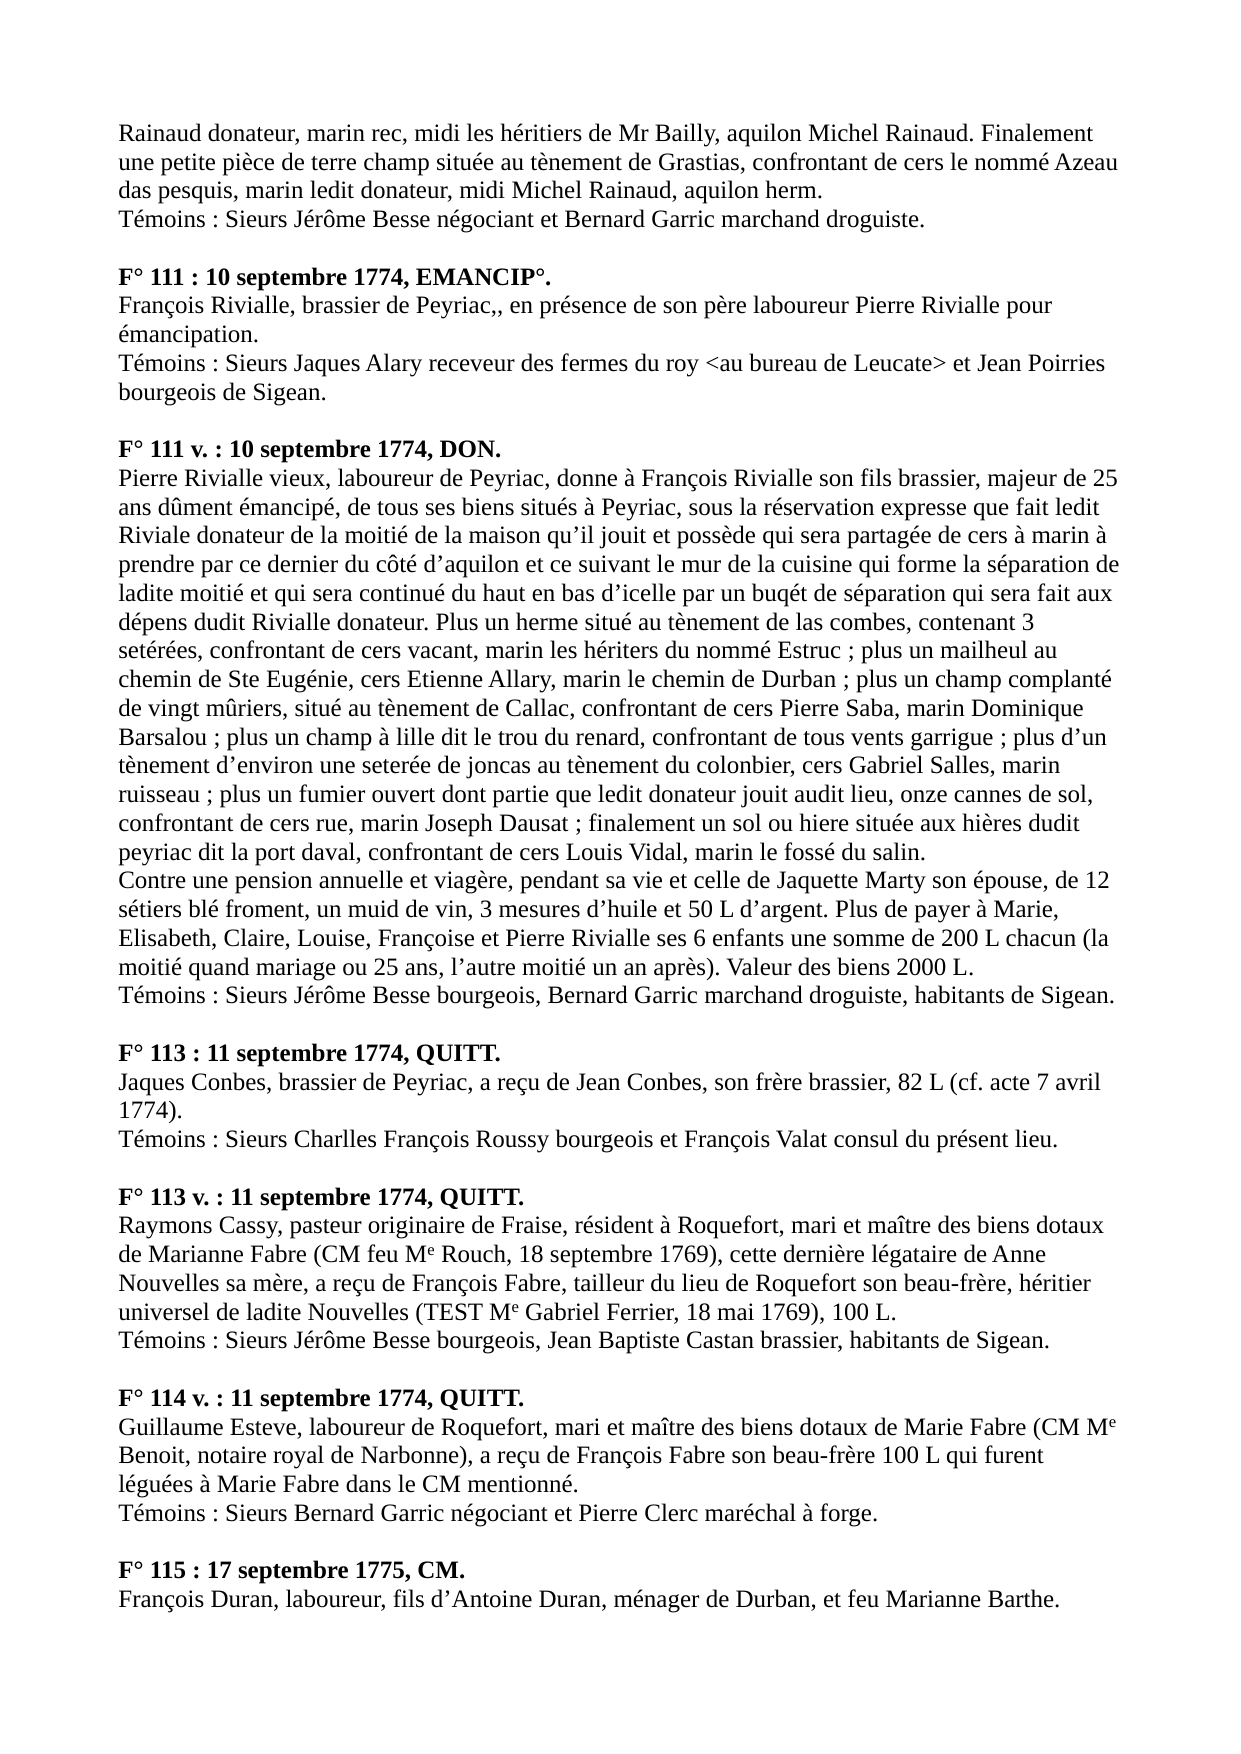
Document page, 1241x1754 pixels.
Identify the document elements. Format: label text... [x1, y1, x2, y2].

text Raymons Cassy, pasteur originaire de Fraise, résident à Roquefort, mari et maître des biens dotaux de Marianne Fabre (CM feu Me Rouch, 18 septembre 1769), cette dernière légataire de Anne Nouvelles sa mère, a reçu de François Fabre, tailleur du lieu de Roquefort son beau-frère, héritier universel de ladite Nouvelles (TEST Me Gabriel Ferrier, 18 mai 1769), 100 L. [118, 1211, 1122, 1326]
text F° 114 v. : 11 septembre 1774, QUITT. [118, 1383, 1122, 1412]
text Contre une pension annuelle et viagère, pendant sa vie et celle de Jaquette Marty son épouse, de 12 sétiers blé froment, un muid de vin, 3 mesures d’huile et 50 L d’argent. Plus de payer à Marie, Elisabeth, Claire, Louise, Françoise et Pierre Rivialle ses 6 enfants une somme de 200 L chacun (la moitié quand mariage ou 25 ans, l’autre moitié un an après). Valeur des biens 2000 L. [118, 866, 1122, 981]
text Témoins : Sieurs Jérôme Besse bourgeois, Bernard Garric marchand droguiste, habitants de Sigean. [118, 981, 1122, 1009]
text F° 111 : 10 septembre 1774, EMANCIP°. [118, 262, 1122, 291]
text Témoins : Sieurs Jérôme Besse négociant et Bernard Garric marchand droguiste. [118, 204, 1122, 233]
text François Duran, laboureur, fils d’Antoine Duran, ménager de Durban, et feu Marianne Barthe. [118, 1584, 1122, 1613]
text F° 111 v. : 10 septembre 1774, DON. [118, 434, 1122, 463]
text F° 113 v. : 11 septembre 1774, QUITT. [118, 1182, 1122, 1211]
text François Rivialle, brassier de Peyriac,, en présence de son père laboureur Pierre Rivialle pour émancipation. [118, 291, 1122, 348]
text Pierre Rivialle vieux, laboureur de Peyriac, donne à François Rivialle son fils brassier, majeur de 25 ans dûment émancipé, de tous ses biens situés à Peyriac, sous la réservation expresse que fait ledit Riviale donateur de la moitié de la maison qu’il jouit et possède qui sera partagée de cers à marin à prendre par ce dernier du côté d’aquilon et ce suivant le mur de la cuisine qui forme la séparation de ladite moitié et qui sera continué du haut en bas d’icelle par un buqét de séparation qui sera fait aux dépens dudit Rivialle donateur. Plus un herme situé au tènement de las combes, contenant 3 setérées, confrontant de cers vacant, marin les hériters du nommé Estruc ; plus un mailheul au chemin de Ste Eugénie, cers Etienne Allary, marin le chemin de Durban ; plus un champ complanté de vingt mûriers, situé au tènement de Callac, confrontant de cers Pierre Saba, marin Dominique Barsalou ; plus un champ à lille dit le trou du renard, confrontant de tous vents garrigue ; plus d’un tènement d’environ une seterée de joncas au tènement du colonbier, cers Gabriel Salles, marin ruisseau ; plus un fumier ouvert dont partie que ledit donateur jouit audit lieu, onze cannes de sol, confrontant de cers rue, marin Joseph Dausat ; finalement un sol ou hiere située aux hières dudit peyriac dit la port daval, confrontant de cers Louis Vidal, marin le fossé du salin. [118, 463, 1122, 866]
text F° 113 : 11 septembre 1774, QUITT. [118, 1038, 1122, 1067]
text Témoins : Sieurs Charlles François Roussy bourgeois et François Valat consul du présent lieu. [118, 1124, 1122, 1153]
text F° 115 : 17 septembre 1775, CM. [118, 1556, 1122, 1584]
text Guillaume Esteve, laboureur de Roquefort, mari et maître des biens dotaux de Marie Fabre (CM Me Benoit, notaire royal de Narbonne), a reçu de François Fabre son beau-frère 100 L qui furent léguées à Marie Fabre dans le CM mentionné. [118, 1412, 1122, 1498]
text Témoins : Sieurs Bernard Garric négociant et Pierre Clerc maréchal à forge. [118, 1498, 1122, 1527]
text Rainaud donateur, marin rec, midi les héritiers de Mr Bailly, aquilon Michel Rainaud. Finalement une petite pièce de terre champ située au tènement de Grastias, confrontant de cers le nommé Azeau das pesquis, marin ledit donateur, midi Michel Rainaud, aquilon herm. [118, 118, 1122, 204]
text Témoins : Sieurs Jaques Alary receveur des fermes du roy <au bureau de Leucate> et Jean Poirries bourgeois de Sigean. [118, 348, 1122, 406]
text Témoins : Sieurs Jérôme Besse bourgeois, Jean Baptiste Castan brassier, habitants de Sigean. [118, 1326, 1122, 1354]
text Jaques Conbes, brassier de Peyriac, a reçu de Jean Conbes, son frère brassier, 82 L (cf. acte 7 avril 1774). [118, 1067, 1122, 1124]
